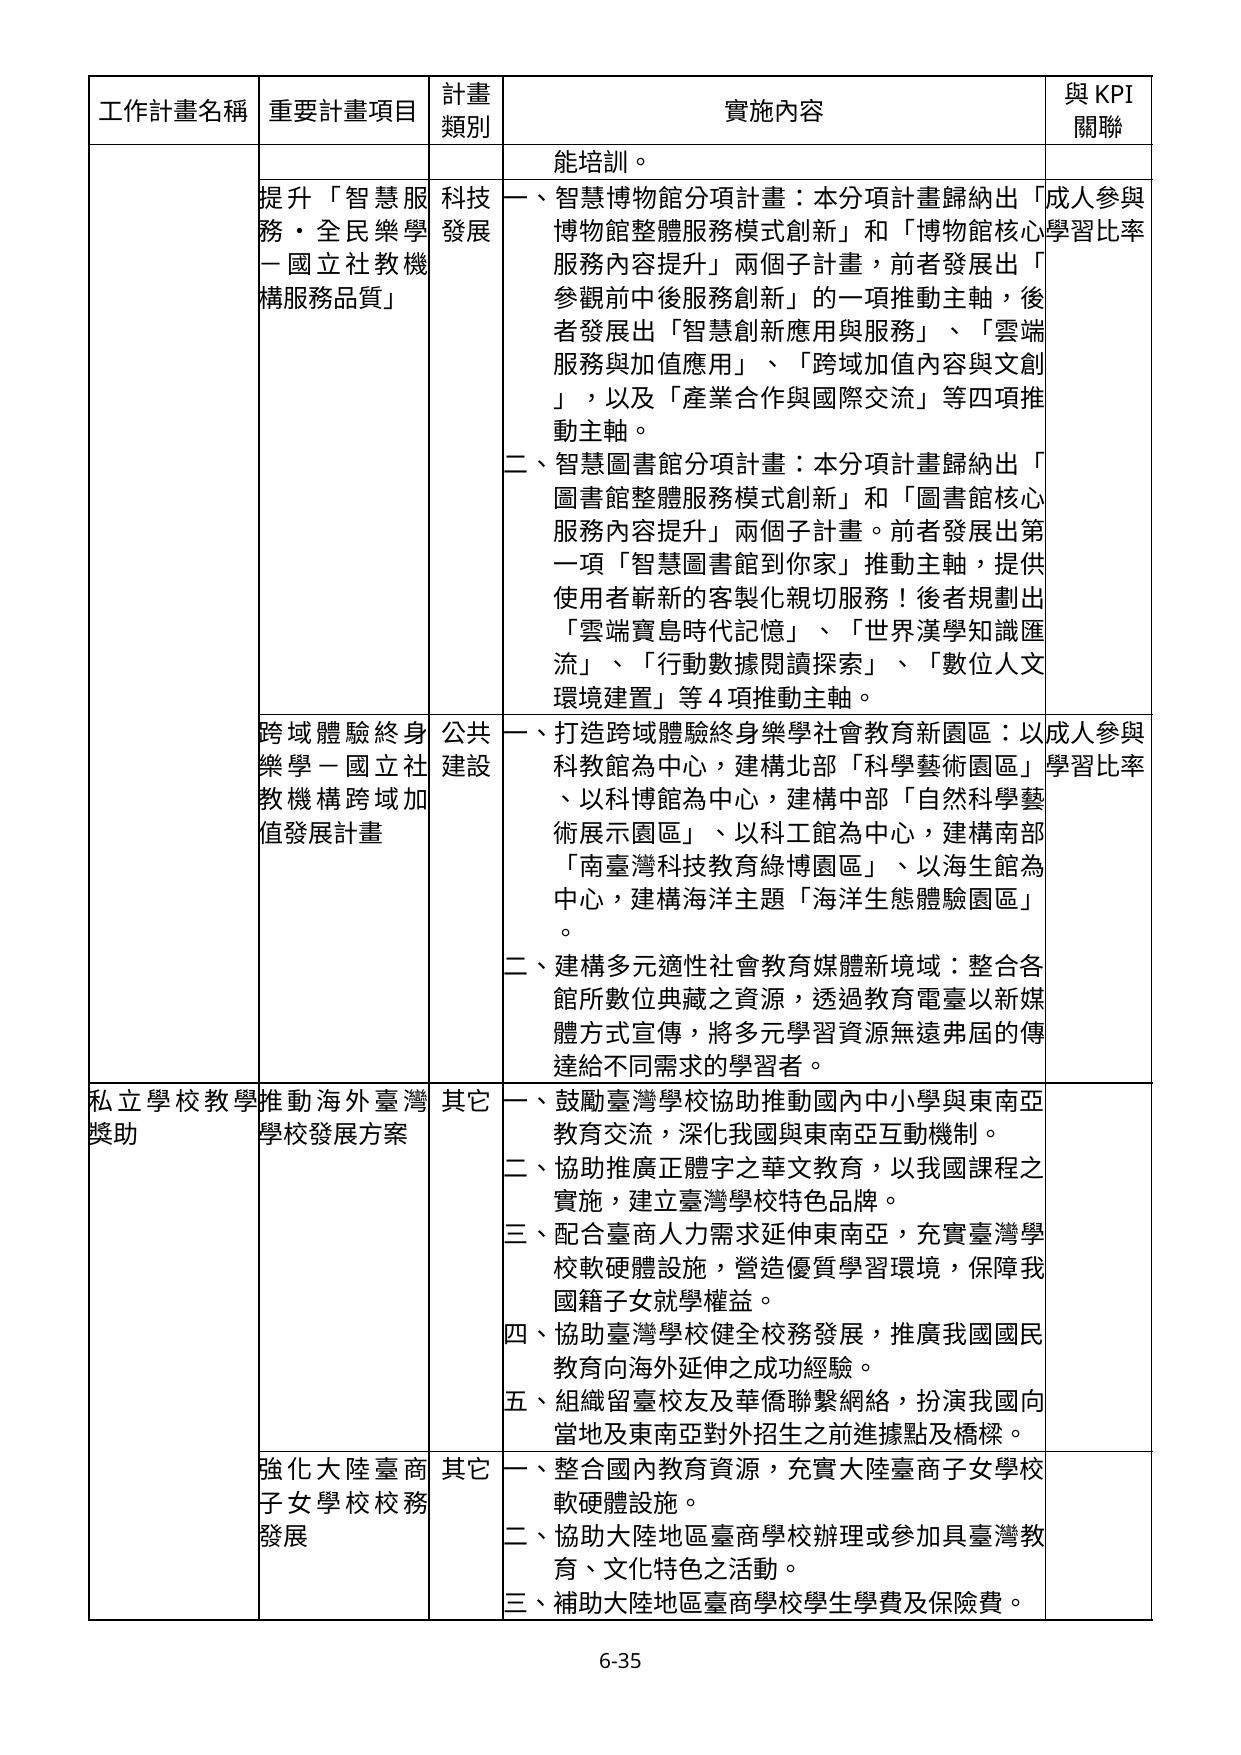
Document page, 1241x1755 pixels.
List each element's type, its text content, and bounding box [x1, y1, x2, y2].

table_cell [1046, 1452, 1151, 1619]
table_header 重要計畫項目 [260, 77, 428, 143]
table_header 實施內容 [504, 77, 1045, 143]
table_cell 一、鼓勵臺灣學校協助推動國內中小學與東南亞教育交流，深化我國與東南亞互動機制。 二、協助推廣正體字之華文教育，以我國課程之實施，建立臺灣學校特色品牌。 三、配合臺商人力需求延伸東南亞，充實臺灣學校軟硬體設施，營造優質學習環境，保障我國籍子女就學權益。 四、協助臺灣學校健全校務發展，推廣我國國民教育向海外延伸之成功經驗。 五、組織留臺校友及華僑聯繫網絡，扮演我國向當地及東南亞對外招生之前進據點及橋樑。 [504, 1084, 1045, 1451]
table_cell 提升「智慧服務‧全民樂學－國立社教機構服務品質」 [260, 180, 428, 714]
table_cell 其它 [430, 1452, 502, 1619]
table_cell [1046, 145, 1151, 178]
table_cell 一、打造跨域體驗終身樂學社會教育新園區：以科教館為中心，建構北部「科學藝術園區」、以科博館為中心，建構中部「自然科學藝術展示園區」、以科工館為中心，建構南部「南臺灣科技教育綠博園區」、以海生館為中心，建構海洋主題「海洋生態體驗園區」。 二、建構多元適性社會教育媒體新境域：整合各館所數位典藏之資源，透過教育電臺以新媒體方式宣傳，將多元學習資源無遠弗屆的傳達給不同需求的學習者。 [504, 715, 1045, 1082]
table_header 與KPI 關聯 [1046, 77, 1151, 143]
table_cell 科技發展 [430, 180, 502, 714]
table_cell 跨域體驗終身樂學－國立社教機構跨域加值發展計畫 [260, 715, 428, 1082]
table_cell 成人參與學習比率 [1046, 180, 1151, 714]
table_cell 私立學校教學獎助 [90, 1084, 258, 1619]
table_header 工作計畫名稱 [90, 77, 258, 143]
table_cell 強化大陸臺商子女學校校務發展 [260, 1452, 428, 1619]
table_cell 其它 [430, 1084, 502, 1451]
table_cell 一、整合國內教育資源，充實大陸臺商子女學校軟硬體設施。 二、協助大陸地區臺商學校辦理或參加具臺灣教育、文化特色之活動。 三、補助大陸地區臺商學校學生學費及保險費。 [504, 1452, 1045, 1619]
table_cell [1046, 1084, 1151, 1451]
table_cell 能培訓。 [504, 145, 1045, 178]
table_cell 一、智慧博物館分項計畫：本分項計畫歸納出「博物館整體服務模式創新」和「博物館核心服務內容提升」兩個子計畫，前者發展出「參觀前中後服務創新」的一項推動主軸，後者發展出「智慧創新應用與服務」、「雲端服務與加值應用」、「跨域加值內容與文創」，以及「產業合作與國際交流」等四項推動主軸。 二、智慧圖書館分項計畫：本分項計畫歸納出「圖書館整體服務模式創新」和「圖書館核心服務內容提升」兩個子計畫。前者發展出第一項「智慧圖書館到你家」推動主軸，提供使用者嶄新的客製化親切服務！後者規劃出「雲端寶島時代記憶」、「世界漢學知識匯流」、「行動數據閱讀探索」、「數位人文環境建置」等4項推動主軸。 [504, 180, 1045, 714]
table_cell 公共建設 [430, 715, 502, 1082]
table_header 計畫類別 [430, 77, 502, 143]
table_cell [430, 145, 502, 178]
table_cell 推動海外臺灣學校發展方案 [260, 1084, 428, 1451]
table_cell [90, 145, 258, 1082]
table_cell [260, 145, 428, 178]
table_cell 成人參與學習比率 [1046, 715, 1151, 1082]
